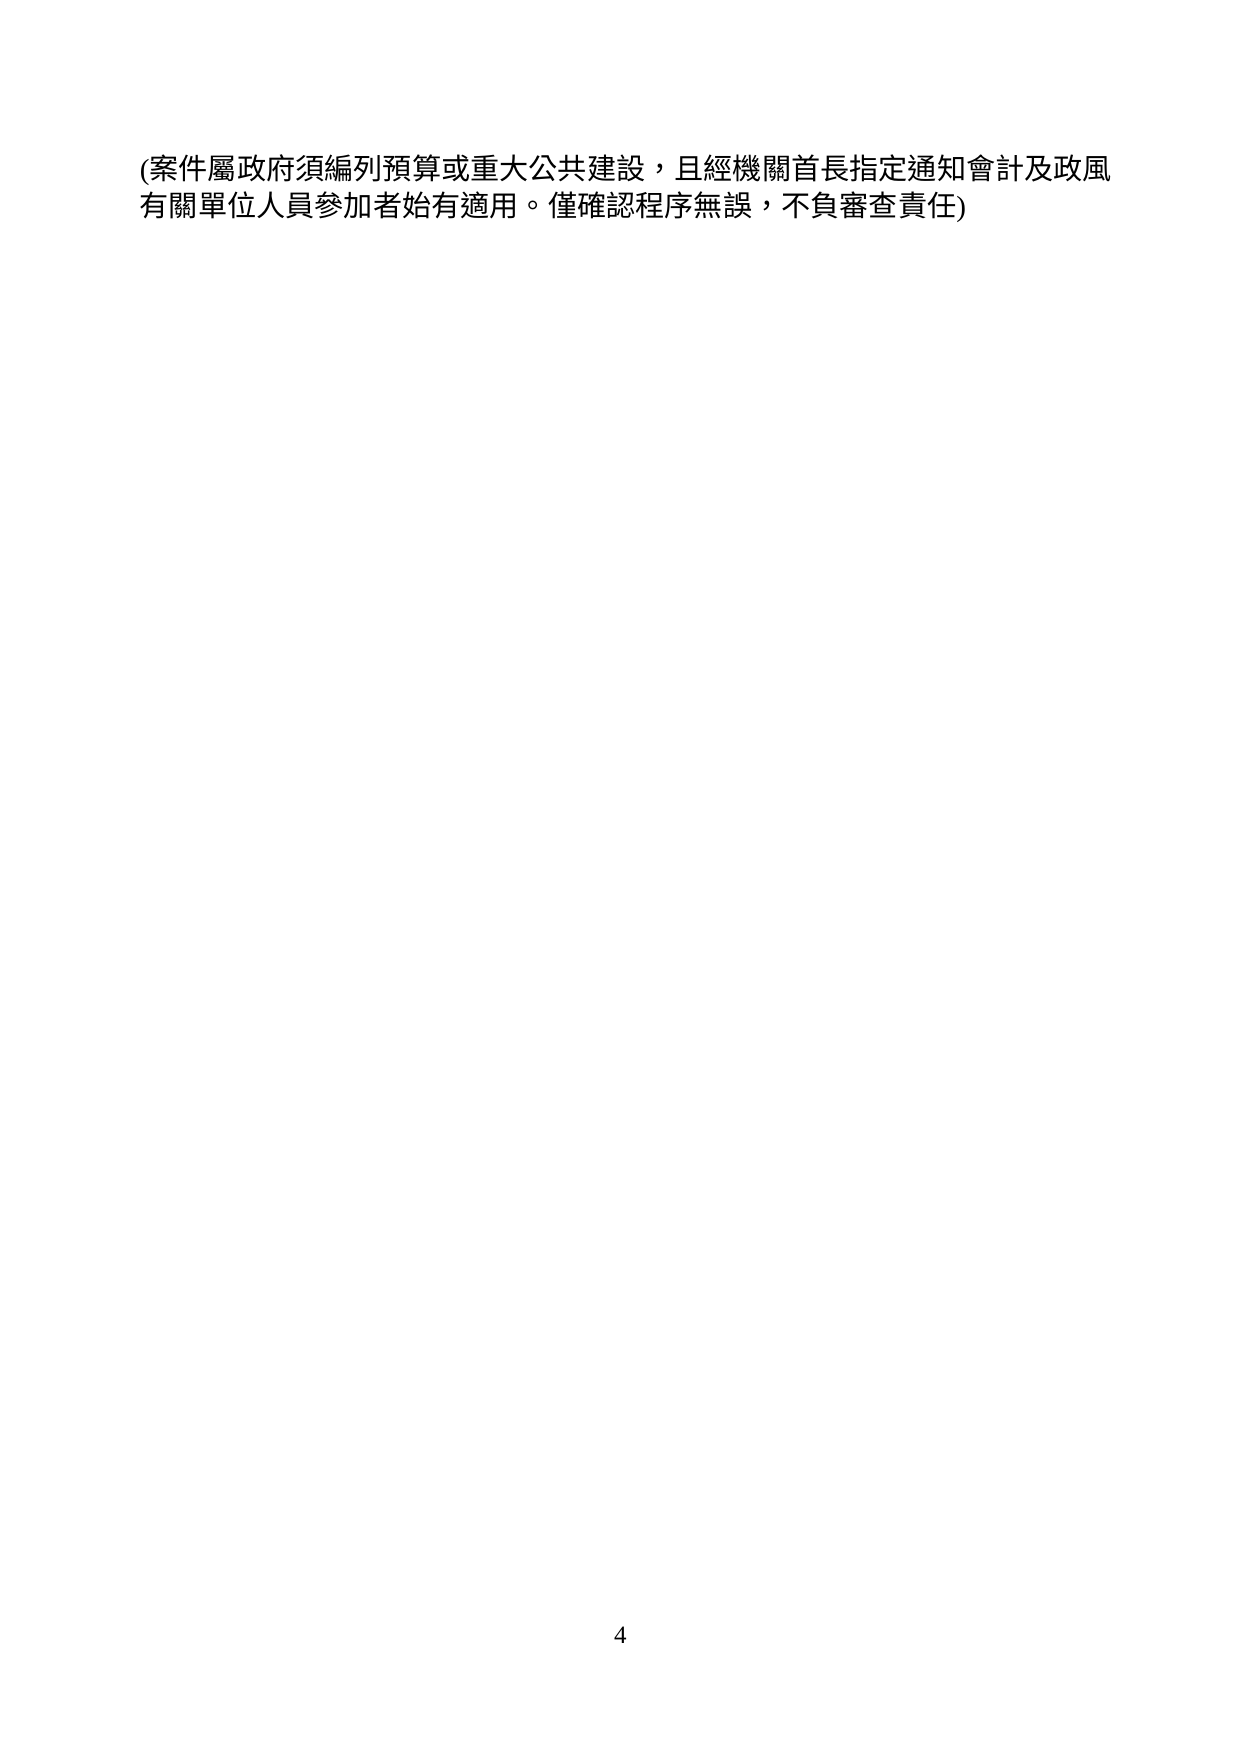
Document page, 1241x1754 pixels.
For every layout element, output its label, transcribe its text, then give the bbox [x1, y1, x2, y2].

text (案件屬政府須編列預算或重大公共建設，且經機關首長指定通知會計及政風有關單位人員參加者始有適用。僅確認程序無誤，不負審查責任) [139, 150, 1128, 224]
